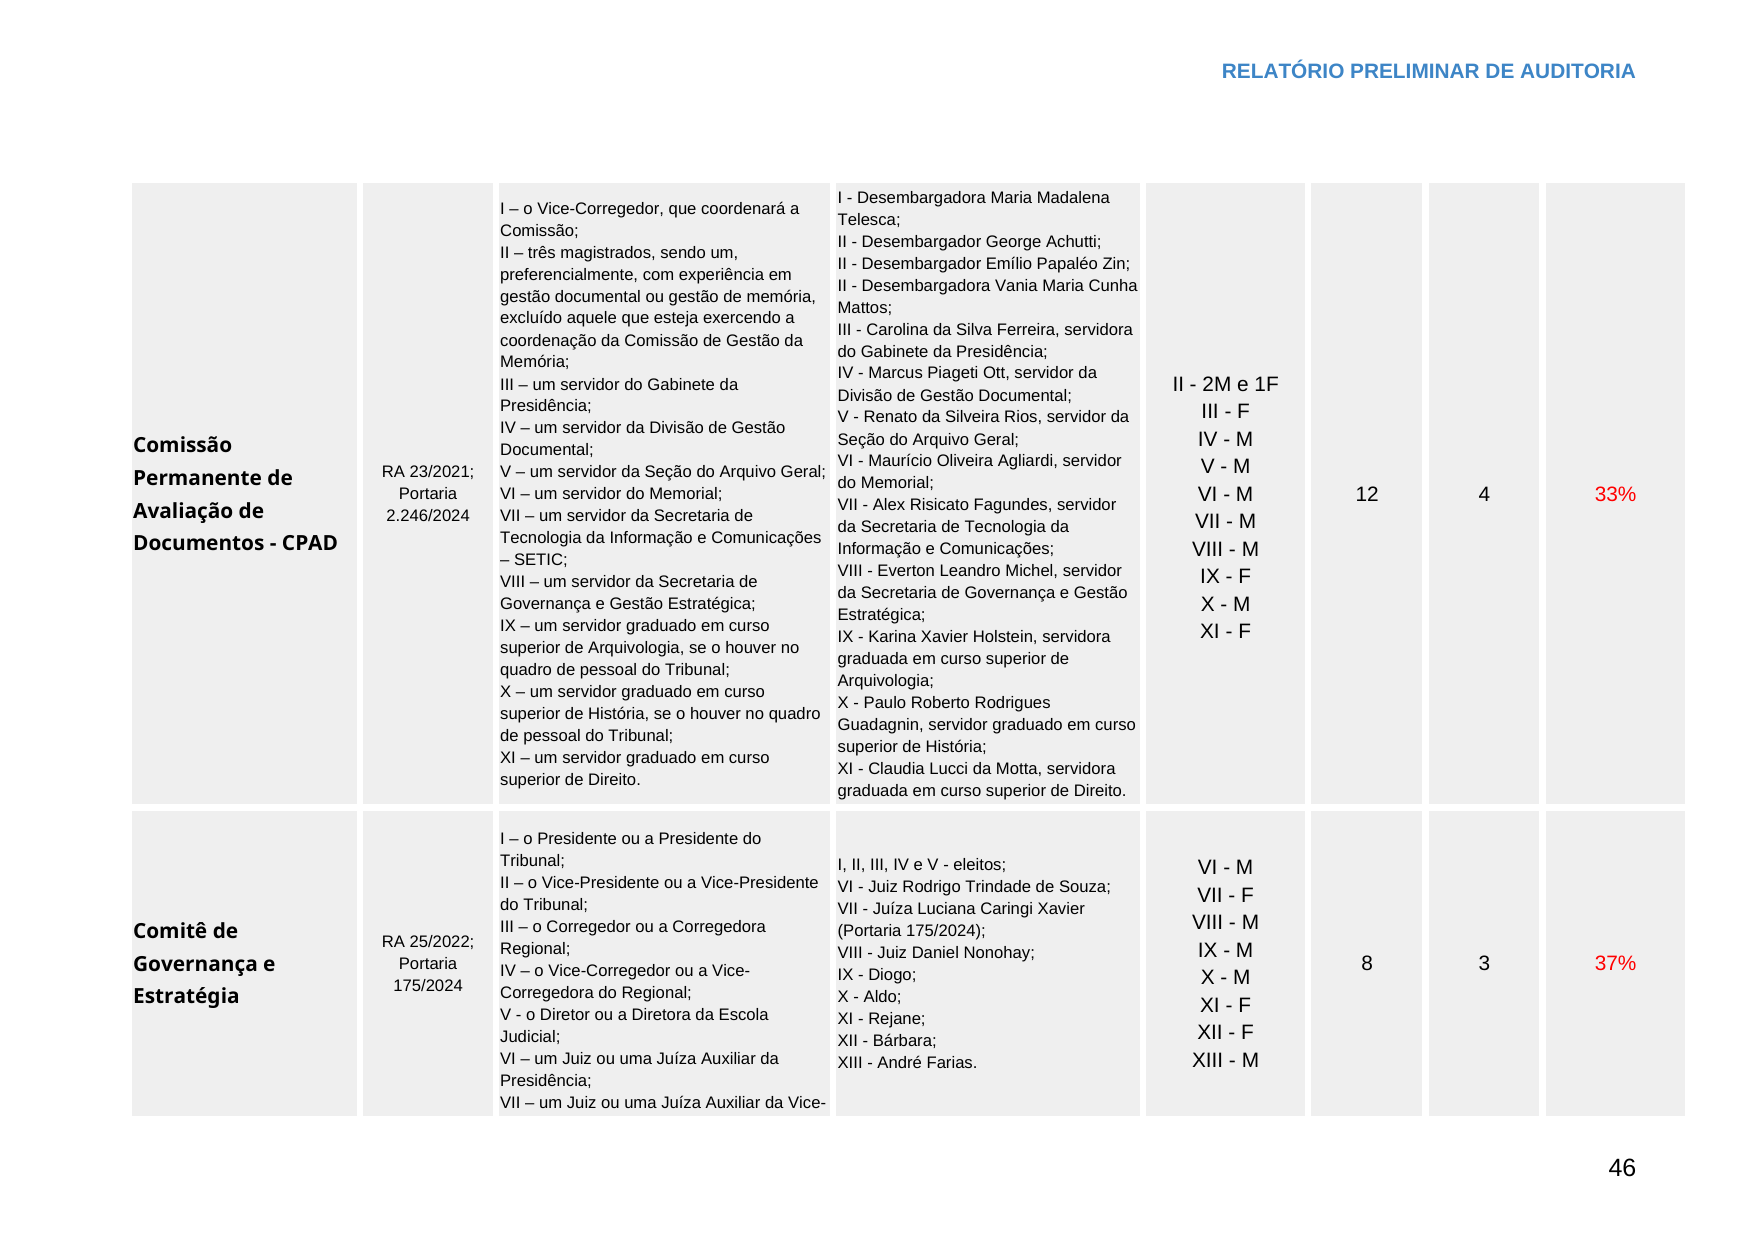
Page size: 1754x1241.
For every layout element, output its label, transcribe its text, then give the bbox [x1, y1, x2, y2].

table_cell 12 [1311, 183, 1422, 804]
table_cell 3 [1429, 811, 1539, 1116]
table_cell I – o Presidente ou a Presidente do Tribunal; II – o Vice-Presidente ou a Vice-Presidente do Tribunal; III – o Corregedor ou a Corregedora Regional; IV – o Vice-Corregedor ou a Vice-Corregedora do Regional; V - o Diretor ou a Diretora da Escola Judicial; VI – um Juiz ou uma Juíza Auxiliar da Presidência; VII – um Juiz ou uma Juíza Auxiliar da Vice- [499, 811, 830, 1116]
table_cell I - Desembargadora Maria Madalena Telesca; II - Desembargador George Achutti; II - Desembargador Emílio Papaléo Zin; II - Desembargadora Vania Maria Cunha Mattos; III - Carolina da Silva Ferreira, servidora do Gabinete da Presidência; IV - Marcus Piageti Ott, servidor da Divisão de Gestão Documental; V - Renato da Silveira Rios, servidor da Seção do Arquivo Geral; VI - Maurício Oliveira Agliardi, servidor do Memorial; VII - Alex Risicato Fagundes, servidor da Secretaria de Tecnologia da Informação e Comunicações; VIII - Everton Leandro Michel, servidor da Secretaria de Governança e Gestão Estratégica; IX - Karina Xavier Holstein, servidora graduada em curso superior de Arquivologia; X - Paulo Roberto Rodrigues Guadagnin, servidor graduado em curso superior de História; XI - Claudia Lucci da Motta, servidora graduada em curso superior de Direito. [836, 183, 1140, 804]
table_cell II - 2M e 1F III - F IV - M V - M VI - M VII - M VIII - M IX - F X - M XI - F [1146, 183, 1305, 804]
table_cell I, II, III, IV e V - eleitos; VI - Juiz Rodrigo Trindade de Souza; VII - Juíza Luciana Caringi Xavier (Portaria 175/2024); VIII - Juiz Daniel Nonohay; IX - Diogo; X - Aldo; XI - Rejane; XII - Bárbara; XIII - André Farias. [836, 811, 1140, 1116]
table_cell 8 [1311, 811, 1422, 1116]
table_cell RA 23/2021; Portaria 2.246/2024 [363, 183, 493, 804]
table_cell VI - M VII - F VIII - M IX - M X - M XI - F XII - F XIII - M [1146, 811, 1305, 1116]
table_cell RA 25/2022; Portaria 175/2024 [363, 811, 493, 1116]
table_cell 37% [1546, 811, 1685, 1116]
table_cell I – o Vice-Corregedor, que coordenará a Comissão; II – três magistrados, sendo um, preferencialmente, com experiência em gestão documental ou gestão de memória, excluído aquele que esteja exercendo a coordenação da Comissão de Gestão da Memória; III – um servidor do Gabinete da Presidência; IV – um servidor da Divisão de Gestão Documental; V – um servidor da Seção do Arquivo Geral; VI – um servidor do Memorial; VII – um servidor da Secretaria de Tecnologia da Informação e Comunicações – SETIC; VIII – um servidor da Secretaria de Governança e Gestão Estratégica; IX – um servidor graduado em curso superior de Arquivologia, se o houver no quadro de pessoal do Tribunal; X – um servidor graduado em curso superior de História, se o houver no quadro de pessoal do Tribunal; XI – um servidor graduado em curso superior de Direito. [499, 183, 830, 804]
table_cell Comitê de Governança e Estratégia [132, 811, 357, 1116]
table_cell 33% [1546, 183, 1685, 804]
table_cell 4 [1429, 183, 1539, 804]
table_cell Comissão Permanente de Avaliação de Documentos - CPAD [132, 183, 357, 804]
